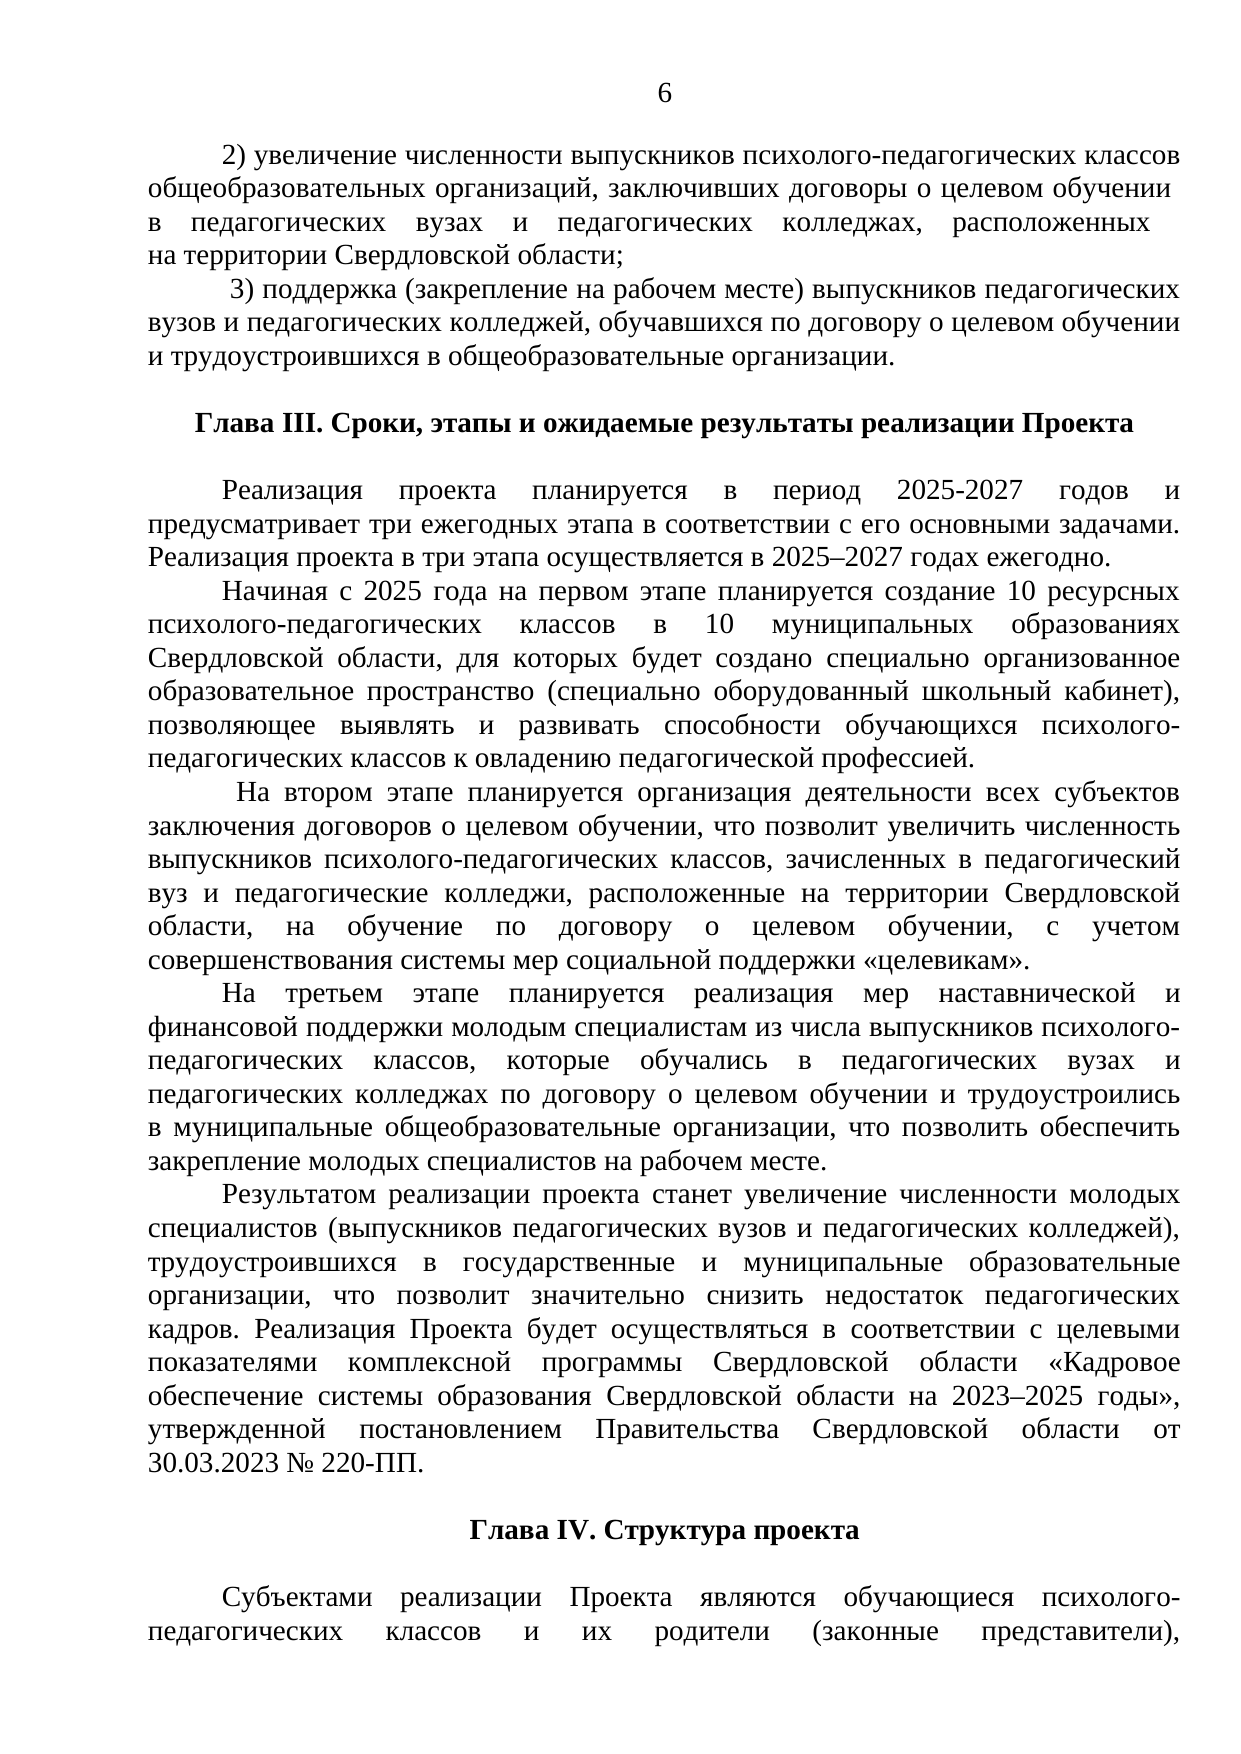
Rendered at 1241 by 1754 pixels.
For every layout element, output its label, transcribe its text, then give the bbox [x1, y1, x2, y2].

text Начиная с 2025 года на первом этапе планируется создание 10 ресурсных психолого-педагогических классов в 10 муниципальных образованиях Свердловской области, для которых будет создано специально организованное образовательное пространство (специально оборудованный школьный кабинет), позволяющее выявлять и развивать способности обучающихся психолого-педагогических классов к овладению педагогической профессией. [148, 573, 1181, 774]
text 2) увеличение численности выпускников психолого-педагогических классов общеобразовательных организаций, заключивших договоры о целевом обучении в педагогических вузах и педагогических колледжах, расположенных на территории Свердловской области; [148, 137, 1181, 271]
text На втором этапе планируется организация деятельности всех субъектов заключения договоров о целевом обучении, что позволит увеличить численность выпускников психолого-педагогических классов, зачисленных в педагогический вуз и педагогические колледжи, расположенные на территории Свердловской области, на обучение по договору о целевом обучении, с учетом совершенствования системы мер социальной поддержки «целевикам». [148, 774, 1181, 975]
text Глава IV. Структура проекта [148, 1512, 1181, 1546]
text Результатом реализации проекта станет увеличение численности молодых специалистов (выпускников педагогических вузов и педагогических колледжей), трудоустроившихся в государственные и муниципальные образовательные организации, что позволит значительно снизить недостаток педагогических кадров. Реализация Проекта будет осуществляться в соответствии с целевыми показателями комплексной программы Свердловской области «Кадровое обеспечение системы образования Свердловской области на 2023–2025 годы», утвержденной постановлением Правительства Свердловской области от 30.03.2023 № 220-ПП. [148, 1177, 1181, 1478]
text 3) поддержка (закрепление на рабочем месте) выпускников педагогических вузов и педагогических колледжей, обучавшихся по договору о целевом обучении и трудоустроившихся в общеобразовательные организации. [148, 271, 1181, 372]
text Реализация проекта планируется в период 2025-2027 годов и предусматривает три ежегодных этапа в соответствии с его основными задачами. Реализация проекта в три этапа осуществляется в 2025–2027 годах ежегодно. [148, 472, 1181, 573]
text Субъектами реализации Проекта являются обучающиеся психолого-педагогических классов и их родители (законные представители), [148, 1579, 1181, 1646]
text На третьем этапе планируется реализация мер наставнической и финансовой поддержки молодым специалистам из числа выпускников психолого-педагогических классов, которые обучались в педагогических вузах и педагогических колледжах по договору о целевом обучении и трудоустроились в муниципальные общеобразовательные организации, что позволить обеспечить закрепление молодых специалистов на рабочем месте. [148, 975, 1181, 1177]
text Глава III. Сроки, этапы и ожидаемые результаты реализации Проекта [148, 405, 1181, 439]
